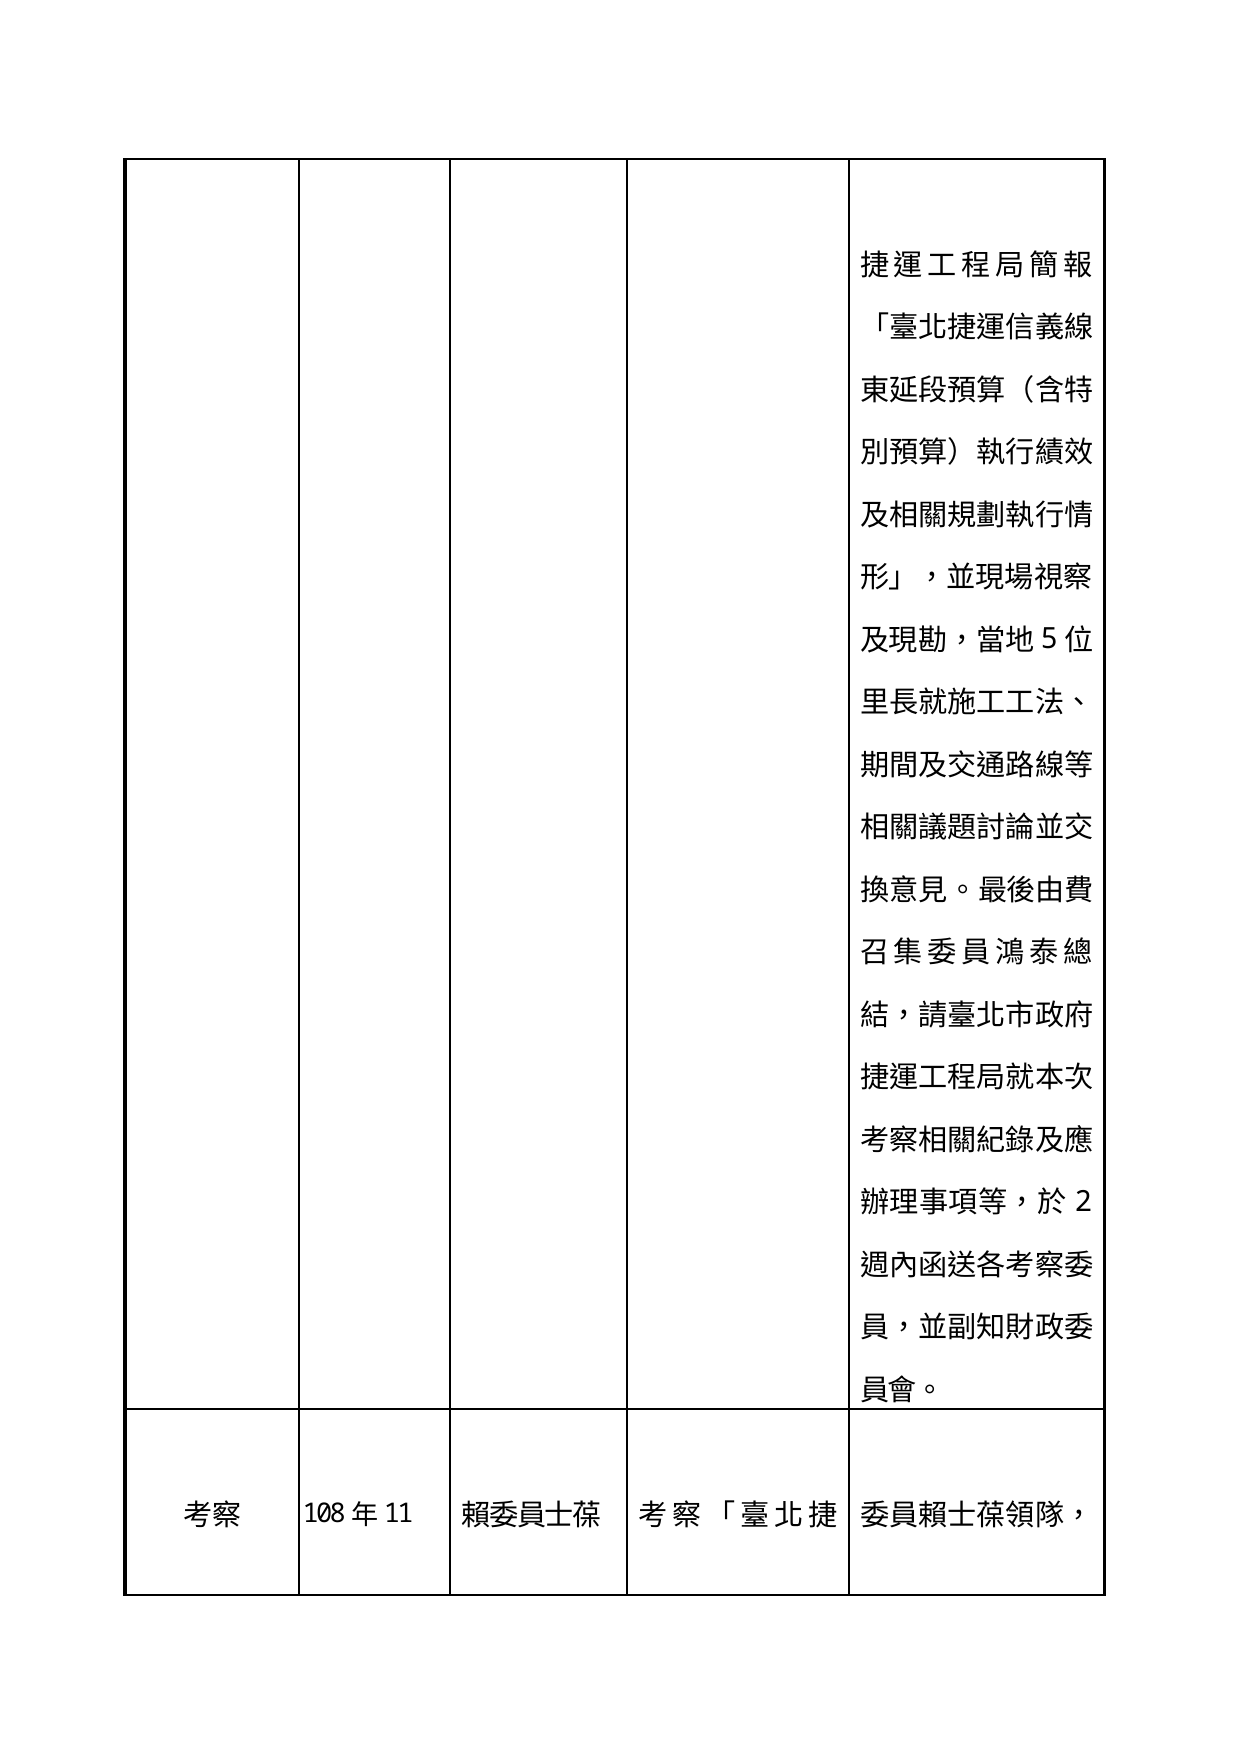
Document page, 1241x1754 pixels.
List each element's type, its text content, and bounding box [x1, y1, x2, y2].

table_cell [127, 160, 298, 1408]
table_cell 賴委員士葆 [451, 1410, 626, 1594]
table_cell 委員賴士葆領隊， [850, 1410, 1103, 1594]
table_cell [451, 160, 626, 1408]
table_cell [628, 160, 848, 1408]
table_cell 考察 [127, 1410, 298, 1594]
table_cell 考察「臺北捷 [628, 1410, 848, 1594]
table_cell 108年11 [300, 1410, 449, 1594]
table_cell [300, 160, 449, 1408]
table_cell 捷運工程局簡報「臺北捷運信義線東延段預算（含特別預算）執行績效及相關規劃執行情形」，並現場視察及現勘，當地5位里長就施工工法、期間及交通路線等相關議題討論並交換意見。最後由費召集委員鴻泰總結，請臺北市政府捷運工程局就本次考察相關紀錄及應辦理事項等，於2週內函送各考察委員，並副知財政委員會。 [850, 160, 1103, 1408]
